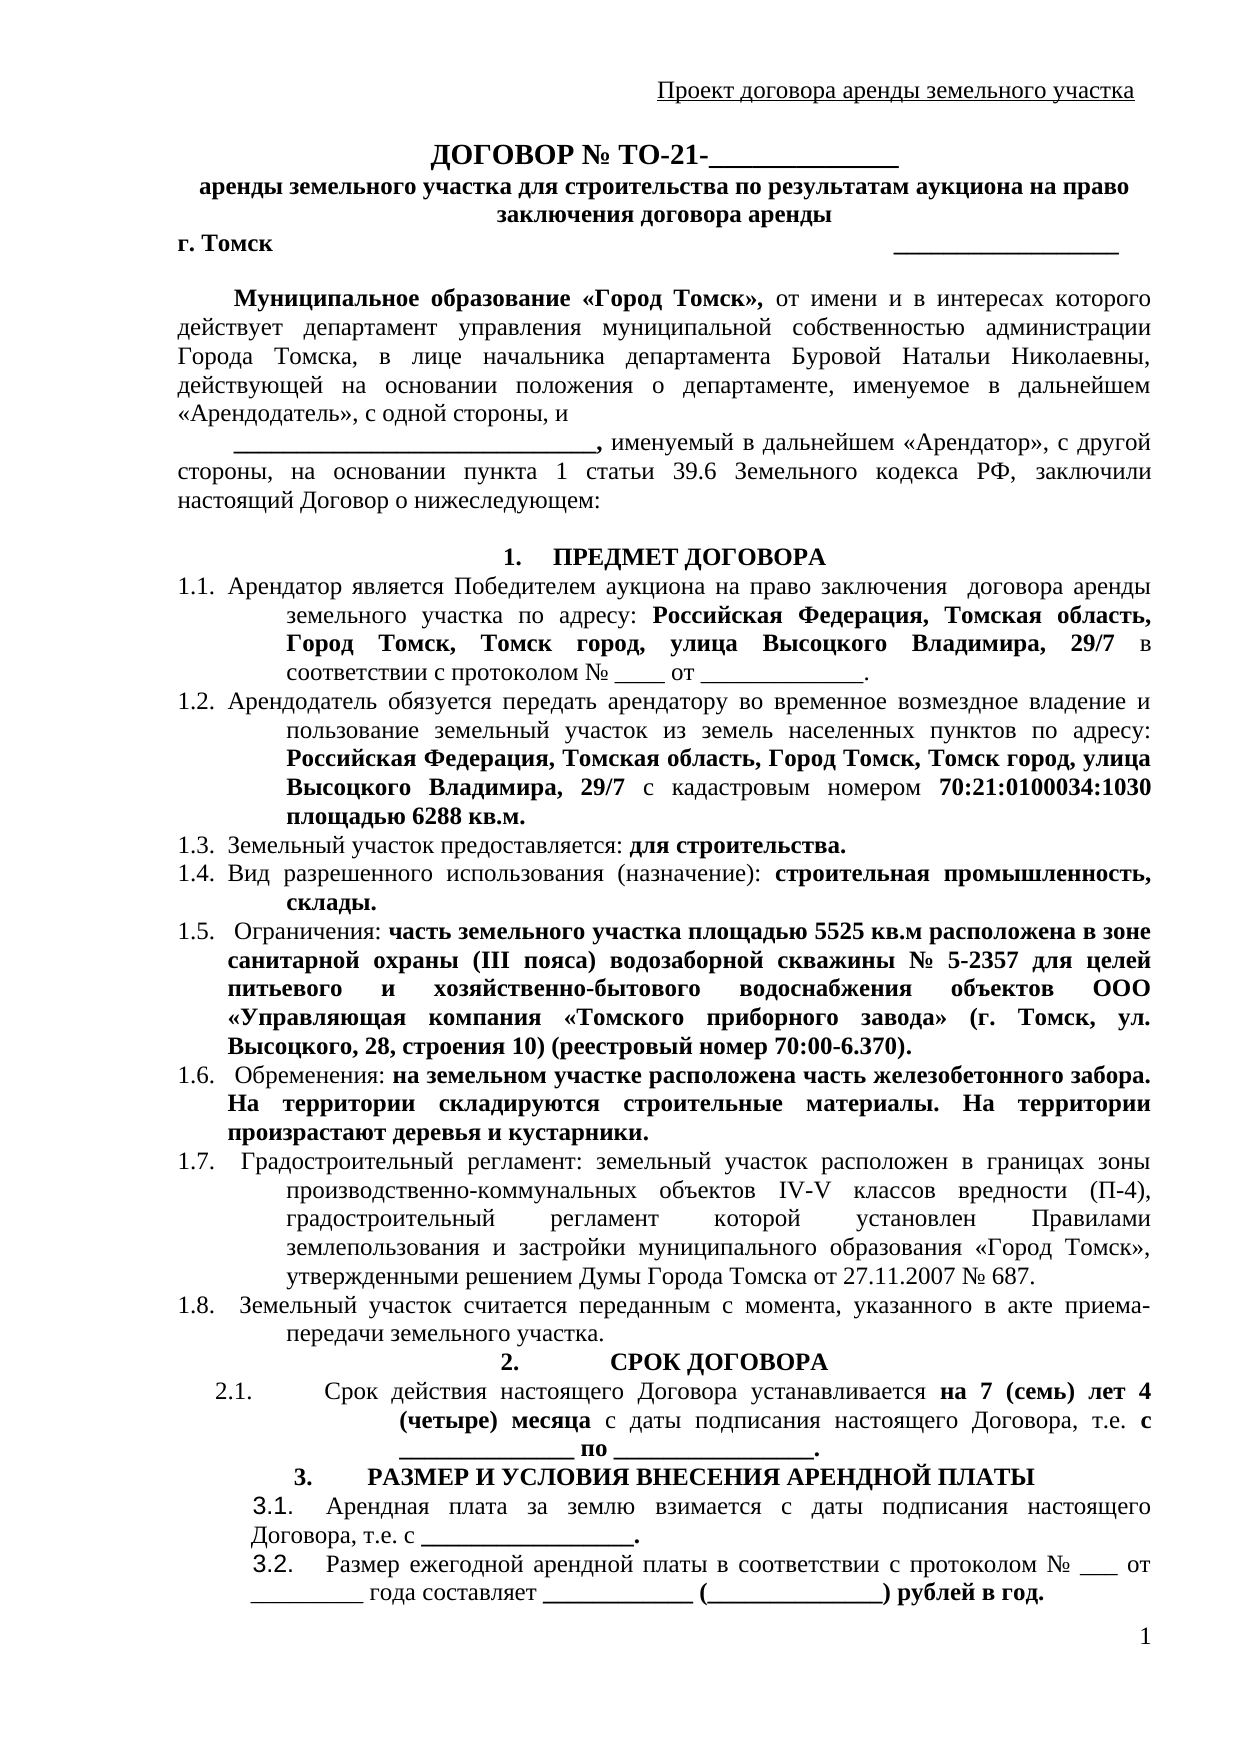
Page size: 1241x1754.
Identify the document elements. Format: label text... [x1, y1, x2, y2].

text Проект договора аренды земельного участка [177, 75, 1152, 104]
text ДОГОВОР № ТО-21-_____________ [177, 137, 1152, 171]
list Размер ежегодной арендной платы в соответствии с протоколом № ___ от _________ года составляет ____________ (______________) рублей в год. [177, 1548, 1152, 1606]
text г. Томск __________________ [177, 228, 1152, 257]
list Арендная плата за землю взимается с даты подписания настоящего Договора, т.е. с _________________. [177, 1491, 1152, 1548]
list Обременения: на земельном участке расположена часть железобетонного забора. На территории складируются строительные материалы. На территории произрастают деревья и кустарники. [177, 1060, 1152, 1146]
list РАЗМЕР И УСЛОВИЯ ВНЕСЕНИЯ АРЕНДНОЙ ПЛАТЫ [177, 1462, 1152, 1491]
list Вид разрешенного использования (назначение): строительная промышленность, склады. [177, 858, 1152, 916]
text Муниципальное образование «Город Томск», от имени и в интересах которого действует департамент управления муниципальной собственностью администрации Города Томска, в лице начальника департамента Буровой Натальи Николаевны, действующей на основании положения о департаменте, именуемое в дальнейшем «Арендодатель», с одной стороны, и [177, 283, 1152, 427]
list Земельный участок предоставляется: для строительства. [177, 830, 1152, 858]
list СРОК ДОГОВОРА [177, 1347, 1152, 1376]
list Арендодатель обязуется передать арендатору во временное возмездное владение и пользование земельный участок из земель населенных пунктов по адресу: Российская Федерация, Томская область, Город Томск, Томск город, улица Высоцкого Владимира, 29/7 с кадастровым номером 70:21:0100034:1030 площадью 6288 кв.м. [177, 686, 1152, 830]
list Ограничения: часть земельного участка площадью 5525 кв.м расположена в зоне санитарной охраны (III пояса) водозаборной скважины № 5-2357 для целей питьевого и хозяйственно-бытового водоснабжения объектов ООО «Управляющая компания «Томского приборного завода» (г. Томск, ул. Высоцкого, 28, строения 10) (реестровый номер 70:00-6.370). [177, 916, 1152, 1060]
list Градостроительный регламент: земельный участок расположен в границах зоны производственно-коммунальных объектов IV-V классов вредности (П-4), градостроительный регламент которой установлен Правилами землепользования и застройки муниципального образования «Город Томск», утвержденными решением Думы Города Томска от 27.11.2007 № 687. [177, 1146, 1152, 1290]
list ПРЕДМЕТ ДОГОВОРА [177, 542, 1152, 571]
list Арендатор является Победителем аукциона на право заключения договора аренды земельного участка по адресу: Российская Федерация, Томская область, Город Томск, Томск город, улица Высоцкого Владимира, 29/7 в соответствии с протоколом № ____ от _____________. [177, 571, 1152, 686]
subtitle аренды земельного участка для строительства по результатам аукциона на право заключения договора аренды [177, 171, 1152, 228]
text _____________________________, именуемый в дальнейшем «Арендатор», с другой стороны, на основании пункта 1 статьи 39.6 Земельного кодекса РФ, заключили настоящий Договор о нижеследующем: [177, 427, 1152, 513]
list Срок действия настоящего Договора устанавливается на 7 (семь) лет 4 (четыре) месяца с даты подписания настоящего Договора, т.е. с ______________ по ________________. [215, 1376, 1152, 1462]
list Земельный участок считается переданным с момента, указанного в акте приема-передачи земельного участка. [177, 1290, 1152, 1347]
